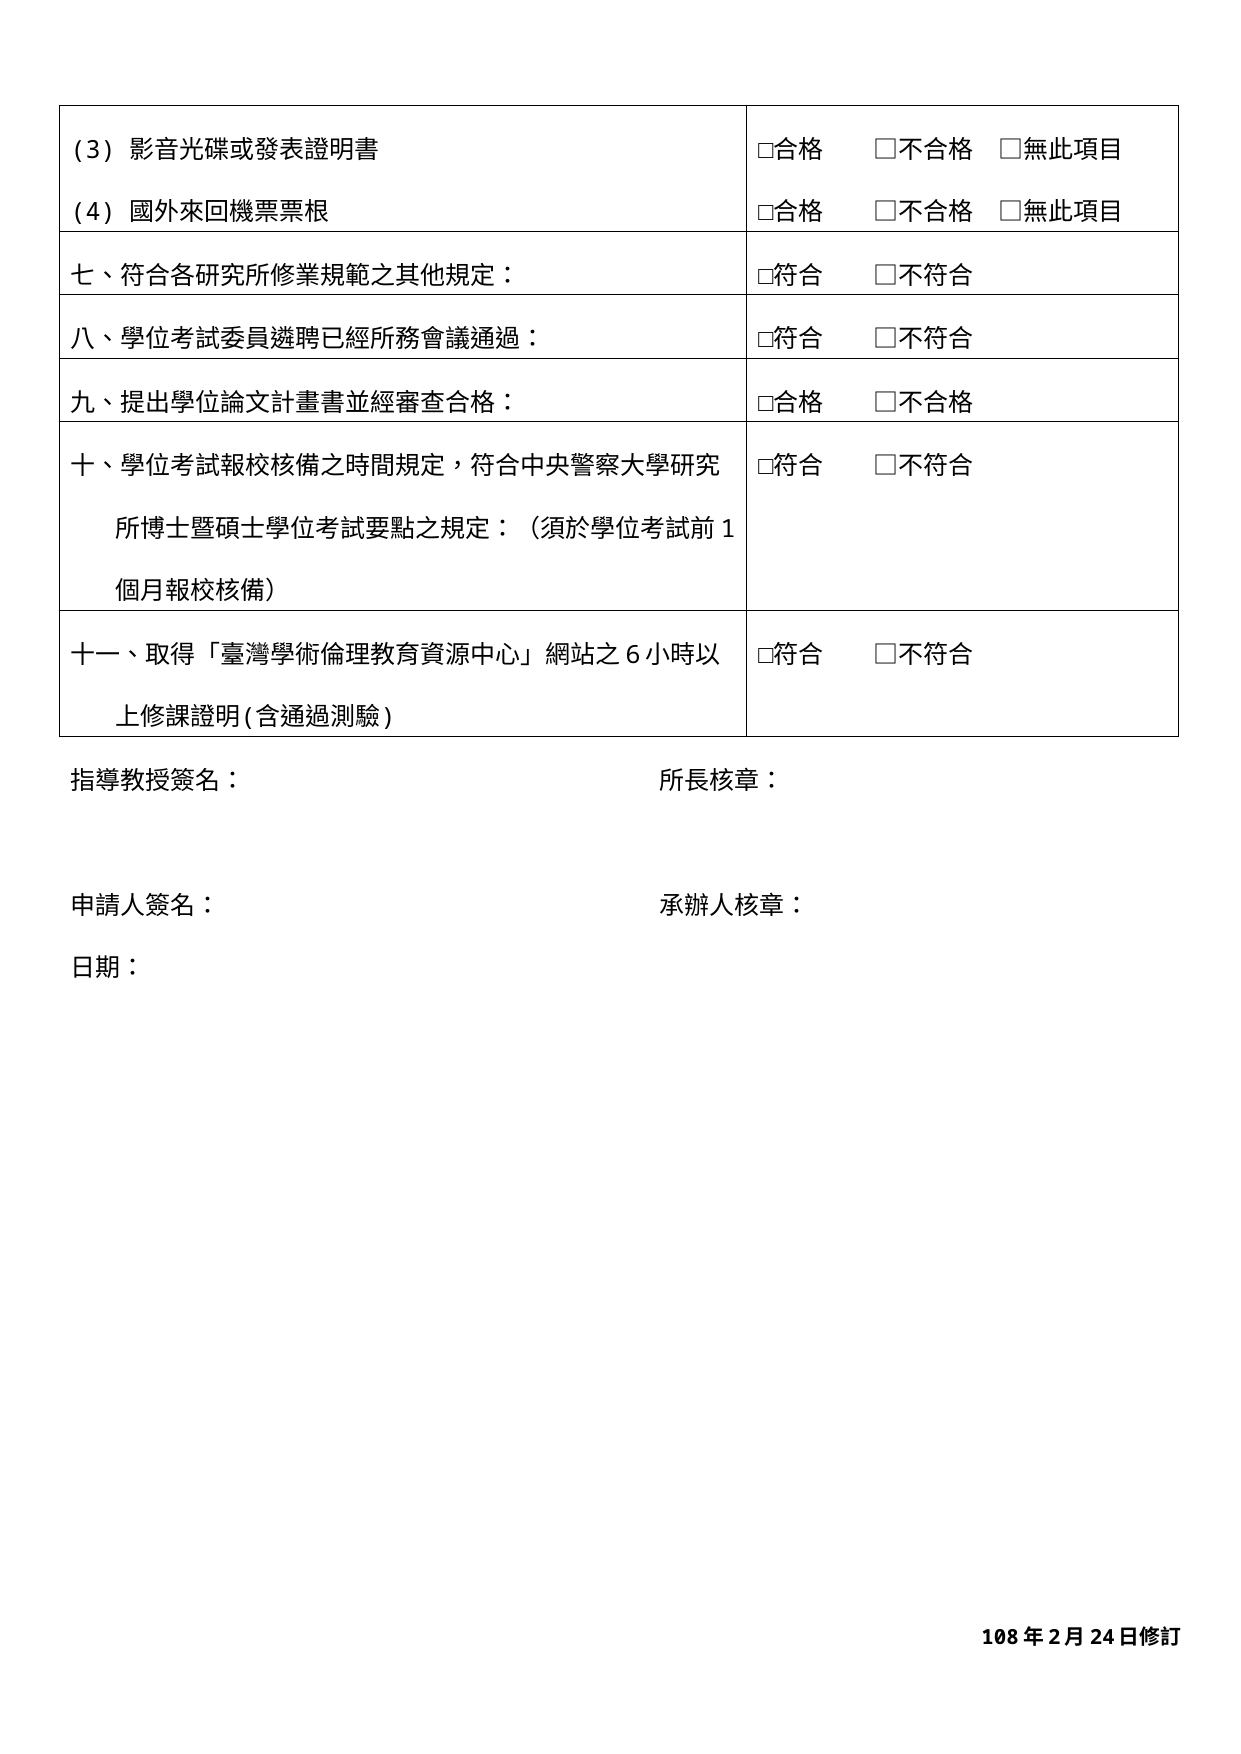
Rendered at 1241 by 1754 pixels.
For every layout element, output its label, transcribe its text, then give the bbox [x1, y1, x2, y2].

table_cell 六、符合各研究所學術期刊、發表之規定：(105年班以後) 外國國際研討會報名資料 論文集封面、場次目錄及研討會論文影本 影音光碟或發表證明書 國外來回機票票根 [60, 106, 746, 231]
table_cell 十一、取得「臺灣學術倫理教育資源中心」網站之6小時以上修課證明(含通過測驗) [60, 611, 746, 736]
table_cell 九、提出學位論文計畫書並經審查合格： [60, 359, 746, 421]
table_cell 十、學位考試報校核備之時間規定，符合中央警察大學研究所博士暨碩士學位考試要點之規定：（須於學位考試前1個月報校核備） [60, 422, 746, 610]
table_cell □符合 □不符合 [747, 611, 1178, 736]
table_cell □符合 □不符合 [747, 232, 1178, 294]
table_cell □合格 □不合格 [747, 359, 1178, 421]
table_cell □符合 □不符合 [747, 295, 1178, 358]
table_cell □符合 □不符合 [747, 422, 1178, 610]
table_cell 所長核章： 承辦人核章： [648, 737, 1178, 987]
table_cell 八、學位考試委員遴聘已經所務會議通過： [60, 295, 746, 358]
table_cell 七、符合各研究所修業規範之其他規定： [60, 232, 746, 294]
table_cell □合格 □不合格 □無此項目 □合格 □不合格 □無此項目 [747, 106, 1178, 231]
table_cell 指導教授簽名： 申請人簽名： 日期： [59, 737, 648, 987]
